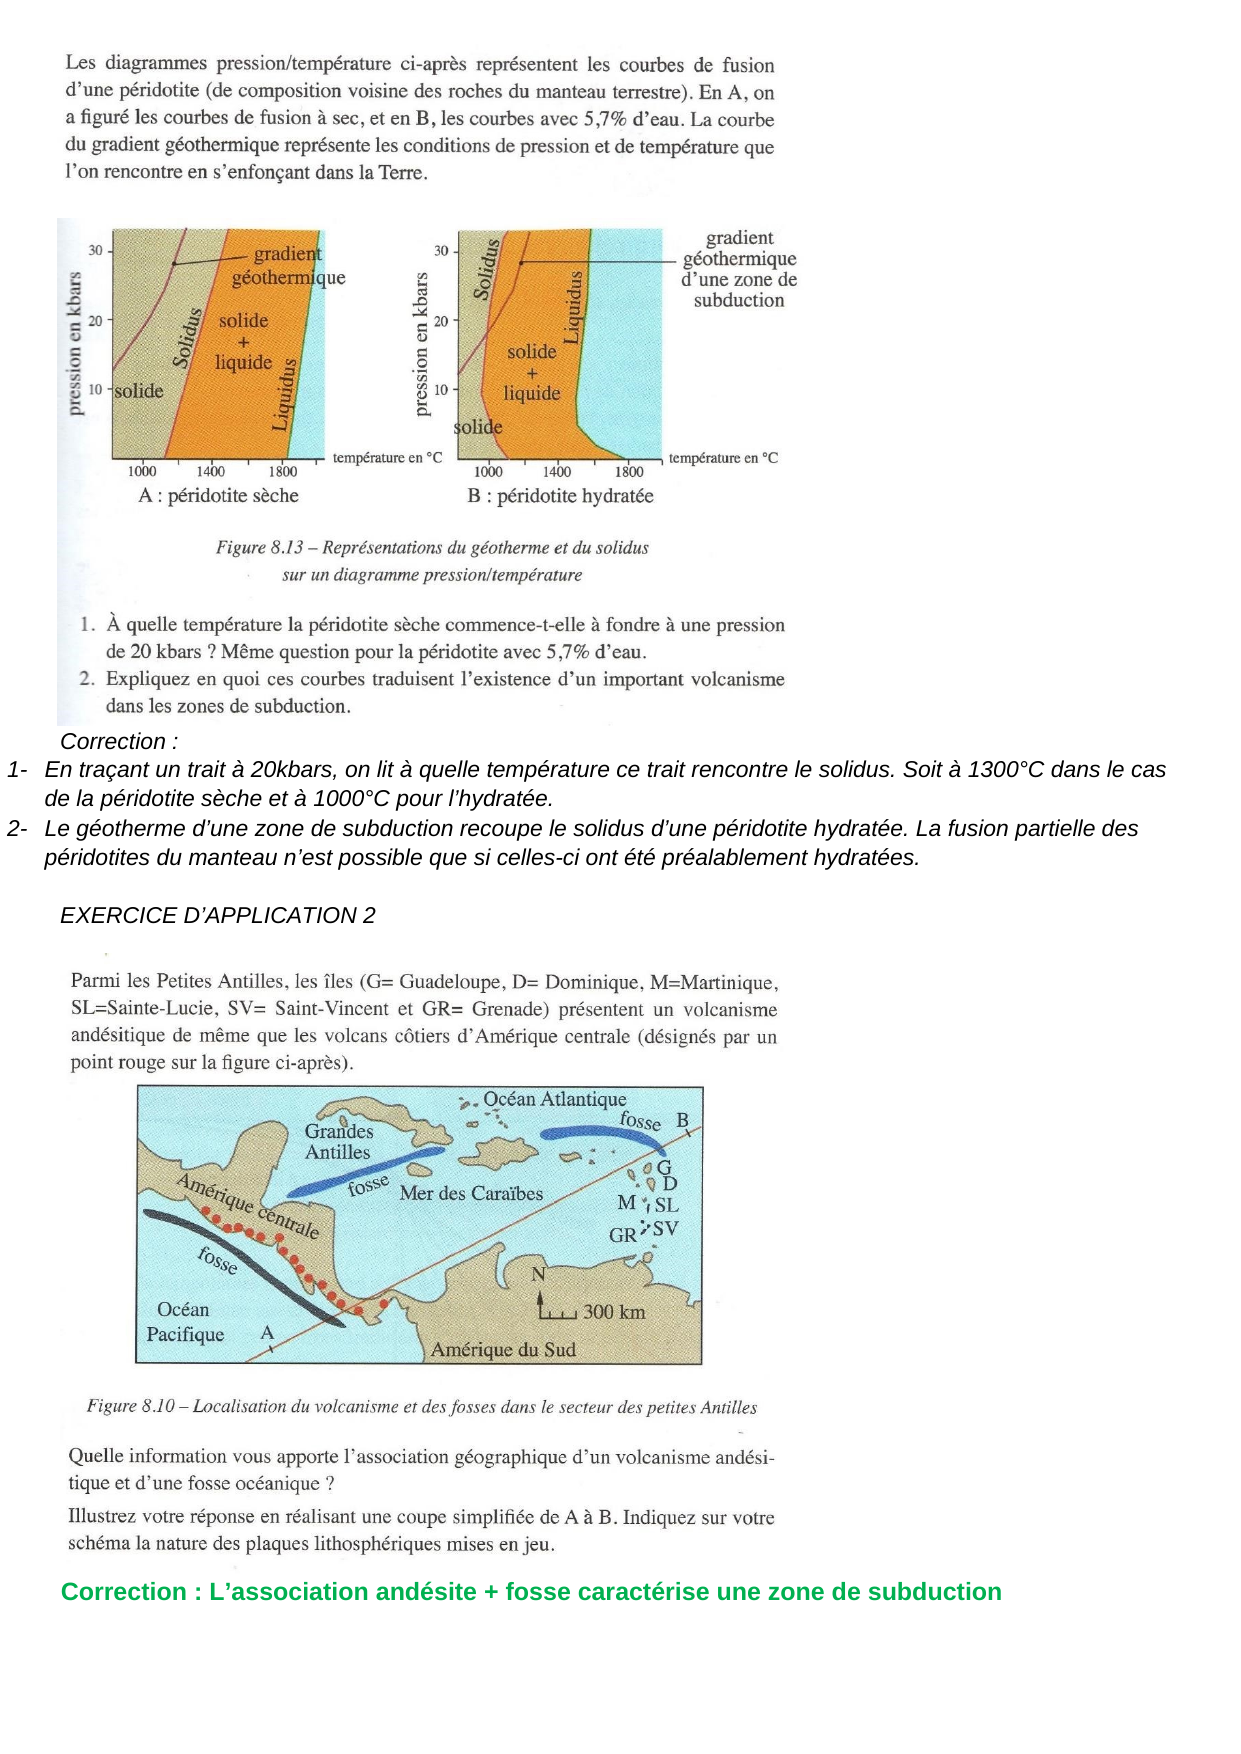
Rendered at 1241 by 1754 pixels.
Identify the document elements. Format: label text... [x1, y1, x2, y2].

text EXERCICE D’APPLICATION 2 [54, 902, 1196, 928]
text Correction : L’association andésite + fosse caractérise une zone de subduction [54, 1577, 1196, 1606]
list En traçant un trait à 20kbars, on lit à quelle température ce trait rencontre le solidus. Soit à 1300°C dans le cas de la péridotite sèche et à 1000°C pour l’hydratée. [7, 756, 1196, 812]
text Correction : [54, 728, 1196, 754]
list Le géotherme d’une zone de subduction recoupe le solidus d’une péridotite hydratée. La fusion partielle des péridotites du manteau n’est possible que si celles-ci ont été préalablement hydratées. [7, 815, 1196, 870]
